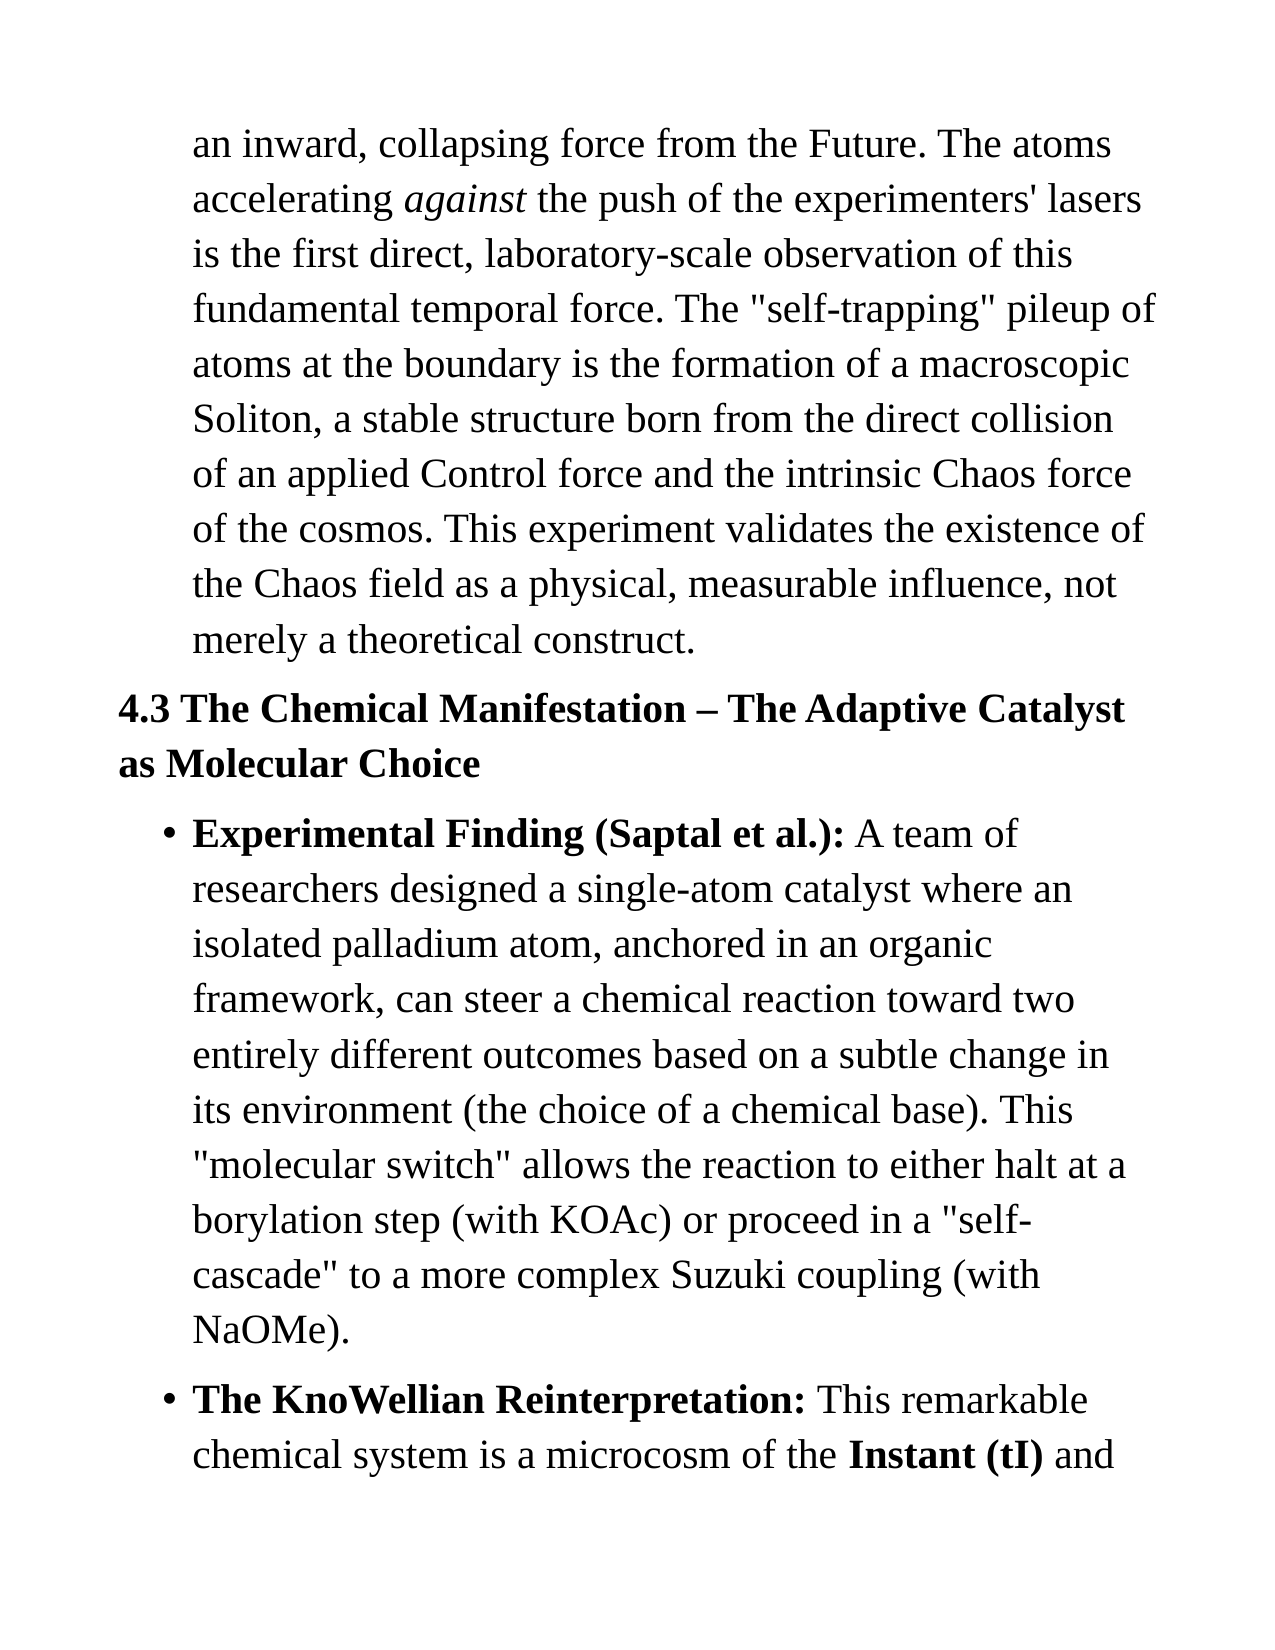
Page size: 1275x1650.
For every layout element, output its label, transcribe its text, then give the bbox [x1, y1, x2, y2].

text 4.3 The Chemical Manifestation – The Adaptive Catalyst as Molecular Choice [118, 684, 1157, 787]
list The KnoWellian Reinterpretation: This remarkable chemical system is a microcosm of the Instant (tI) and [162, 1374, 1157, 1477]
list an inward, collapsing force from the Future. The atoms accelerating against the push of the experimenters' lasers is the first direct, laboratory-scale observation of this fundamental temporal force. The "self-trapping" pileup of atoms at the boundary is the formation of a macroscopic Soliton, a stable structure born from the direct collision of an applied Control force and the intrinsic Chaos force of the cosmos. This experiment validates the existence of the Chaos field as a physical, measurable influence, not merely a theoretical construct. [162, 118, 1157, 662]
list Experimental Finding (Saptal et al.): A team of researchers designed a single-atom catalyst where an isolated palladium atom, anchored in an organic framework, can steer a chemical reaction toward two entirely different outcomes based on a subtle change in its environment (the choice of a chemical base). This "molecular switch" allows the reaction to either halt at a borylation step (with KOAc) or proceed in a "self-cascade" to a more complex Suzuki coupling (with NaOMe). [162, 808, 1157, 1352]
